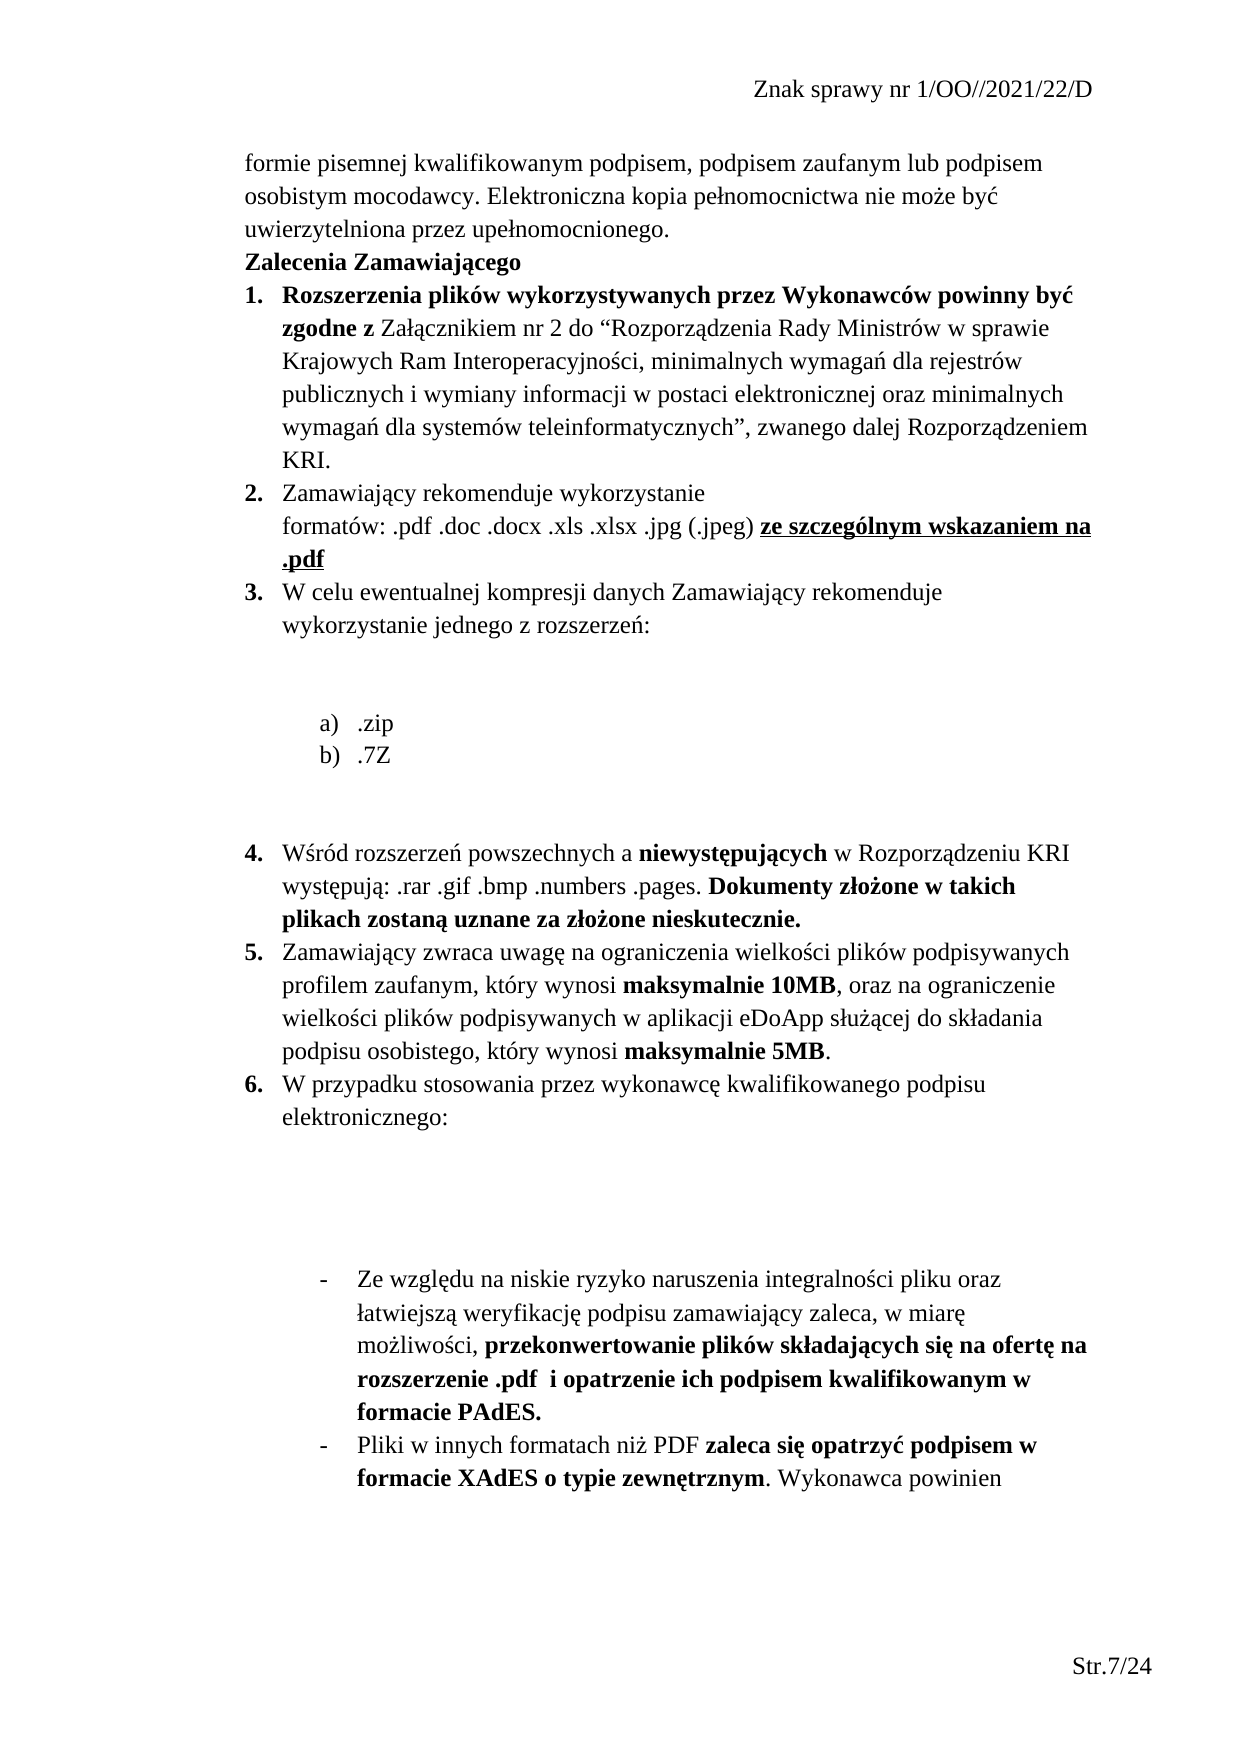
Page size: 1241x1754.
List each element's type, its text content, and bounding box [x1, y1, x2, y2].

list W celu ewentualnej kompresji danych Zamawiający rekomenduje wykorzystanie jednego z rozszerzeń: [180, 512, 1157, 703]
list Zamawiający rekomenduje wykorzystanie formatów: .pdf .doc .docx .xls .xlsx .jpg (.jpeg) ze szczególnym wskazaniem na .pdf [180, 413, 1157, 512]
list Zamawiający zwraca uwagę na ograniczenia wielkości plików podpisywanych profilem zaufanym, który wynosi maksymalnie 10MB, oraz na ograniczenie wielkości plików podpisywanych w aplikacji eDoApp służącej do składania podpisu osobistego, który wynosi maksymalnie 5MB. [180, 873, 1157, 1005]
list .7Z [319, 741, 1092, 769]
list .zip [319, 708, 1092, 736]
list W przypadku stosowania przez wykonawcę kwalifikowanego podpisu elektronicznego: [180, 1005, 1157, 1196]
list Ze względu na niskie ryzyko naruszenia integralności pliku oraz łatwiejszą weryfikację podpisu zamawiający zaleca, w miarę możliwości, przekonwertowanie plików składających się na ofertę na rozszerzenie .pdf i opatrzenie ich podpisem kwalifikowanym w formacie PAdES. [255, 1200, 1157, 1365]
list Rozszerzenia plików wykorzystywanych przez Wykonawców powinny być zgodne z Załącznikiem nr 2 do “Rozporządzenia Rady Ministrów w sprawie Krajowych Ram Interoperacyjności, minimalnych wymagań dla rejestrów publicznych i wymiany informacji w postaci elektronicznej oraz minimalnych wymagań dla systemów teleinformatycznych”, zwanego dalej Rozporządzeniem KRI. [244, 280, 1092, 413]
list Wśród rozszerzeń powszechnych a niewystępujących w Rozporządzeniu KRI występują: .rar .gif .bmp .numbers .pages. Dokumenty złożone w takich plikach zostaną uznane za złożone nieskutecznie. [180, 774, 1157, 873]
subtitle Zalecenia Zamawiającego [244, 247, 1092, 276]
list formie pisemnej kwalifikowanym podpisem, podpisem zaufanym lub podpisem osobistym mocodawcy. Elektroniczna kopia pełnomocnictwa nie może być uwierzytelniona przez upełnomocnionego. [207, 148, 1092, 242]
list Pliki w innych formatach niż PDF zaleca się opatrzyć podpisem w formacie XAdES o typie zewnętrznym. Wykonawca powinien pamiętać, aby plik z podpisem przekazywać łącznie z dokumentem podpisywanym. [255, 1365, 1157, 1556]
